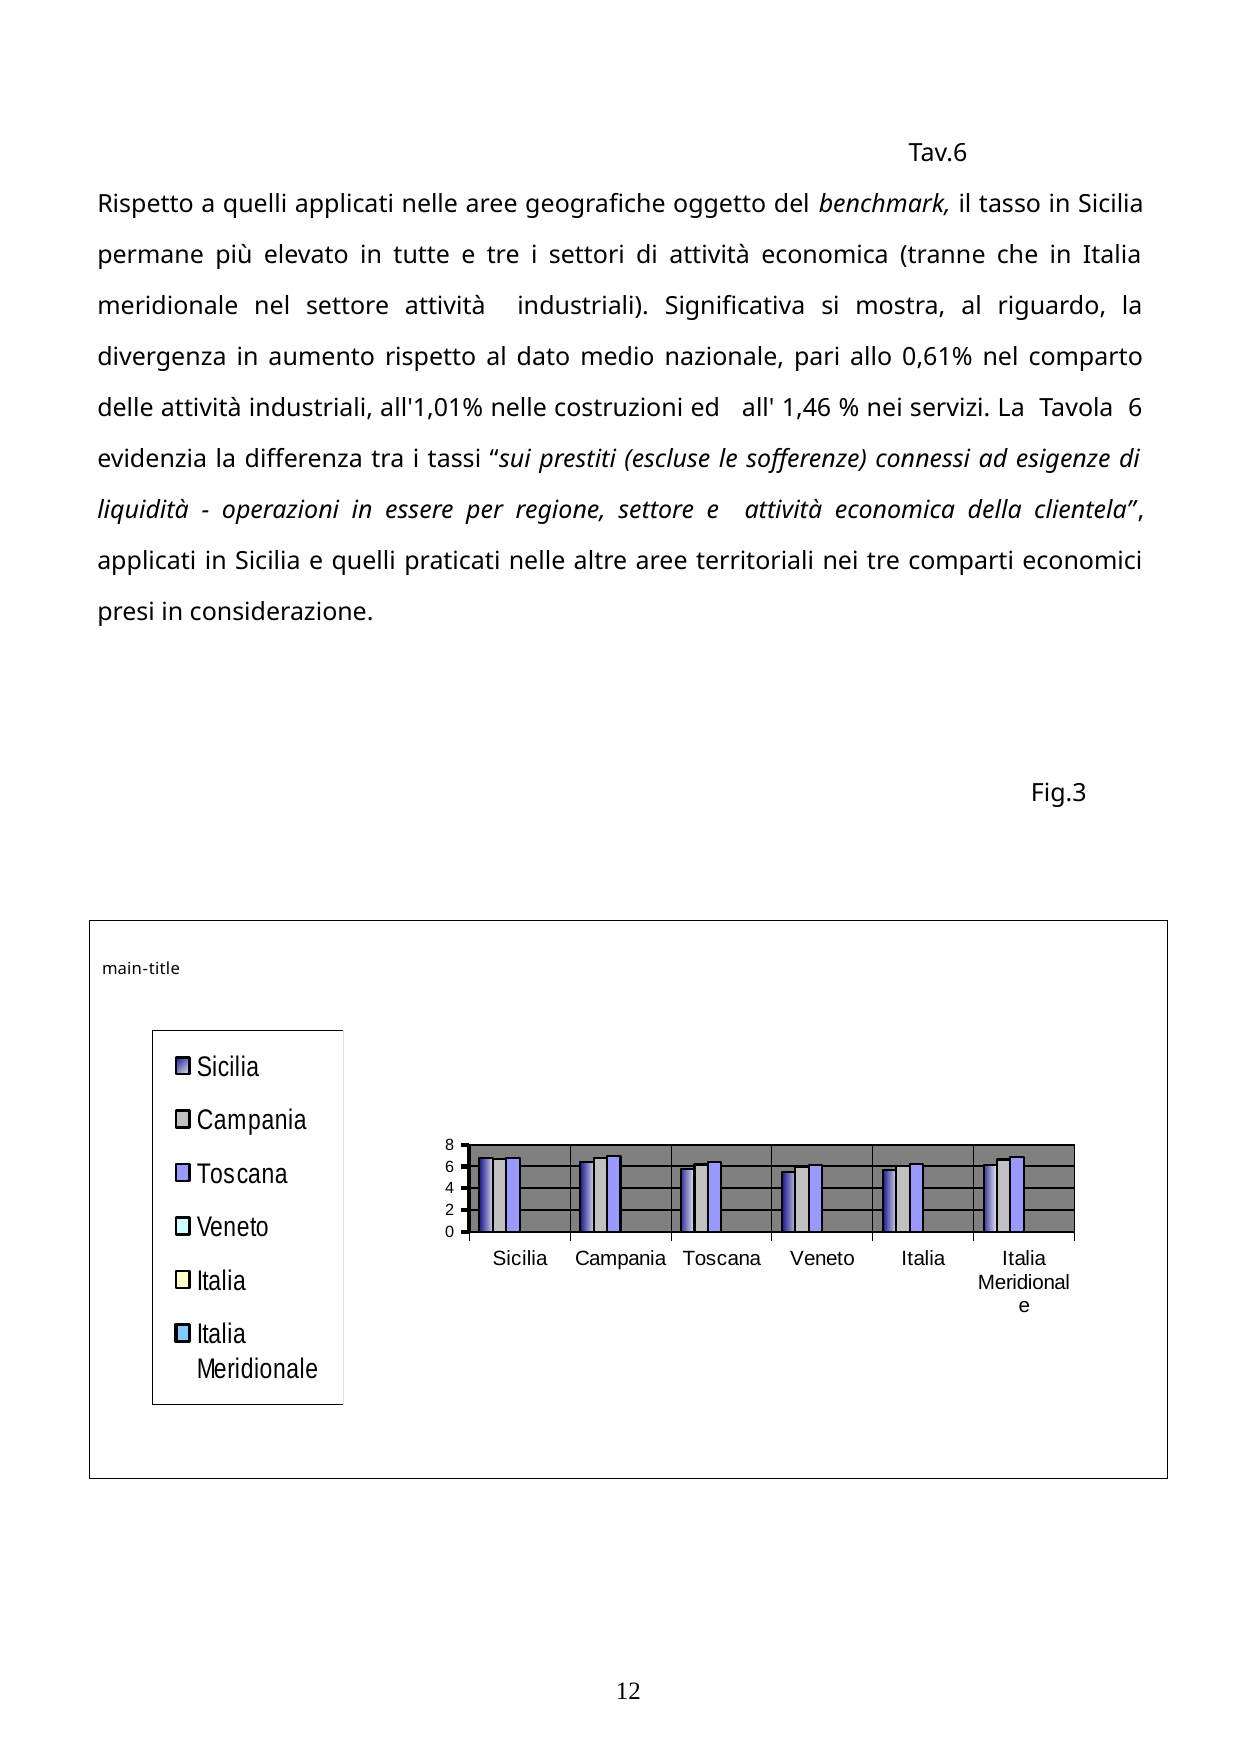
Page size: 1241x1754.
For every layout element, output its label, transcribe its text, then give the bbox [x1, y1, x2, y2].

text Rispetto a quelli applicati nelle aree geografiche oggetto del benchmark, il tasso in Sicilia permane più elevato in tutte e tre i settori di attività economica (tranne che in Italia meridionale nel settore attività industriali). Significativa si mostra, al riguardo, la divergenza in aumento rispetto al dato medio nazionale, pari allo 0,61% nel comparto delle attività industriali, all'1,01% nelle costruzioni ed all' 1,46 % nei servizi. La Tavola 6 evidenzia la differenza tra i tassi “sui prestiti (escluse le sofferenze) connessi ad esigenze di liquidità - operazioni in essere per regione, settore e attività economica della clientela”, applicati in Sicilia e quelli praticati nelle altre aree territoriali nei tre comparti economici presi in considerazione. [97, 185, 1144, 628]
text Tav.6 [97, 134, 1144, 168]
text Fig.3 [97, 774, 1144, 808]
